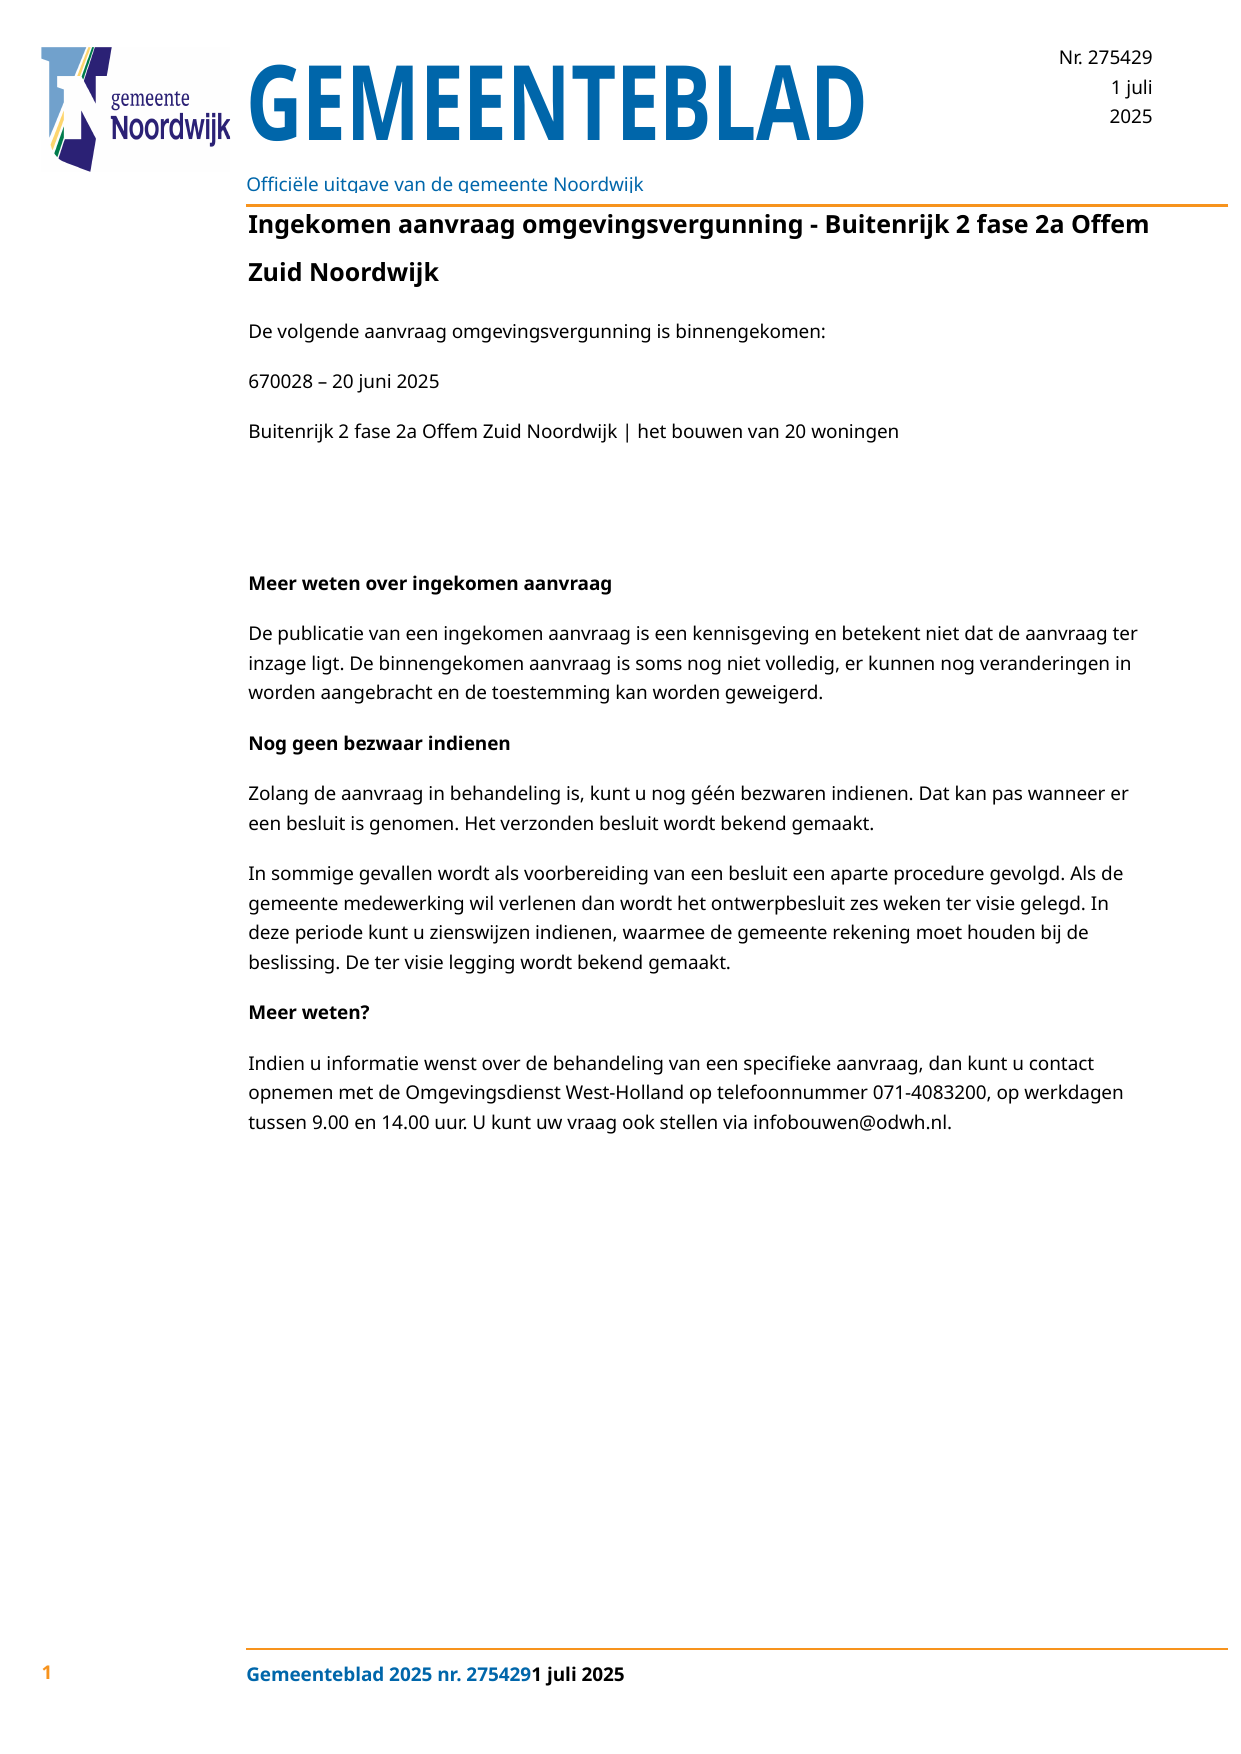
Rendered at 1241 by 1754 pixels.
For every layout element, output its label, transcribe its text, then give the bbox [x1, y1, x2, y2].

text 670028 – 20 juni 2025 [248, 368, 1152, 394]
text Meer weten? [248, 999, 1152, 1025]
text Indien u informatie wenst over de behandeling van een specifieke aanvraag, dan kunt u contact opnemen met de Omgevingsdienst West-Holland op telefoonnummer 071-4083200, op werkdagen tussen 9.00 en 14.00 uur. U kunt uw vraag ook stellen via infobouwen@odwh.nl. [248, 1050, 1152, 1135]
text Buitenrijk 2 fase 2a Offem Zuid Noordwijk | het bouwen van 20 woningen [248, 419, 1152, 444]
text Nog geen bezwaar indienen [248, 730, 1152, 756]
text In sommige gevallen wordt als voorbereiding van een besluit een aparte procedure gevolgd. Als de gemeente medewerking wil verlenen dan wordt het ontwerpbesluit zes weken ter visie gelegd. In deze periode kunt u zienswijzen indienen, waarmee de gemeente rekening moet houden bij de beslissing. De ter visie legging wordt bekend gemaakt. [248, 860, 1152, 975]
text Zolang de aanvraag in behandeling is, kunt u nog géén bezwaren indienen. Dat kan pas wanneer er een besluit is genomen. Het verzonden besluit wordt bekend gemaakt. [248, 780, 1152, 836]
text De publicatie van een ingekomen aanvraag is een kennisgeving en betekent niet dat de aanvraag ter inzage ligt. De binnengekomen aanvraag is soms nog niet volledig, er kunnen nog veranderingen in worden aangebracht en de toestemming kan worden geweigerd. [248, 620, 1152, 705]
text De volgende aanvraag omgevingsvergunning is binnengekomen: [248, 318, 1152, 344]
text Meer weten over ingekomen aanvraag [248, 570, 1152, 596]
picture [41, 47, 231, 172]
text Ingekomen aanvraag omgevingsvergunning - Buitenrijk 2 fase 2a Offem Zuid Noordwijk [248, 207, 1152, 288]
